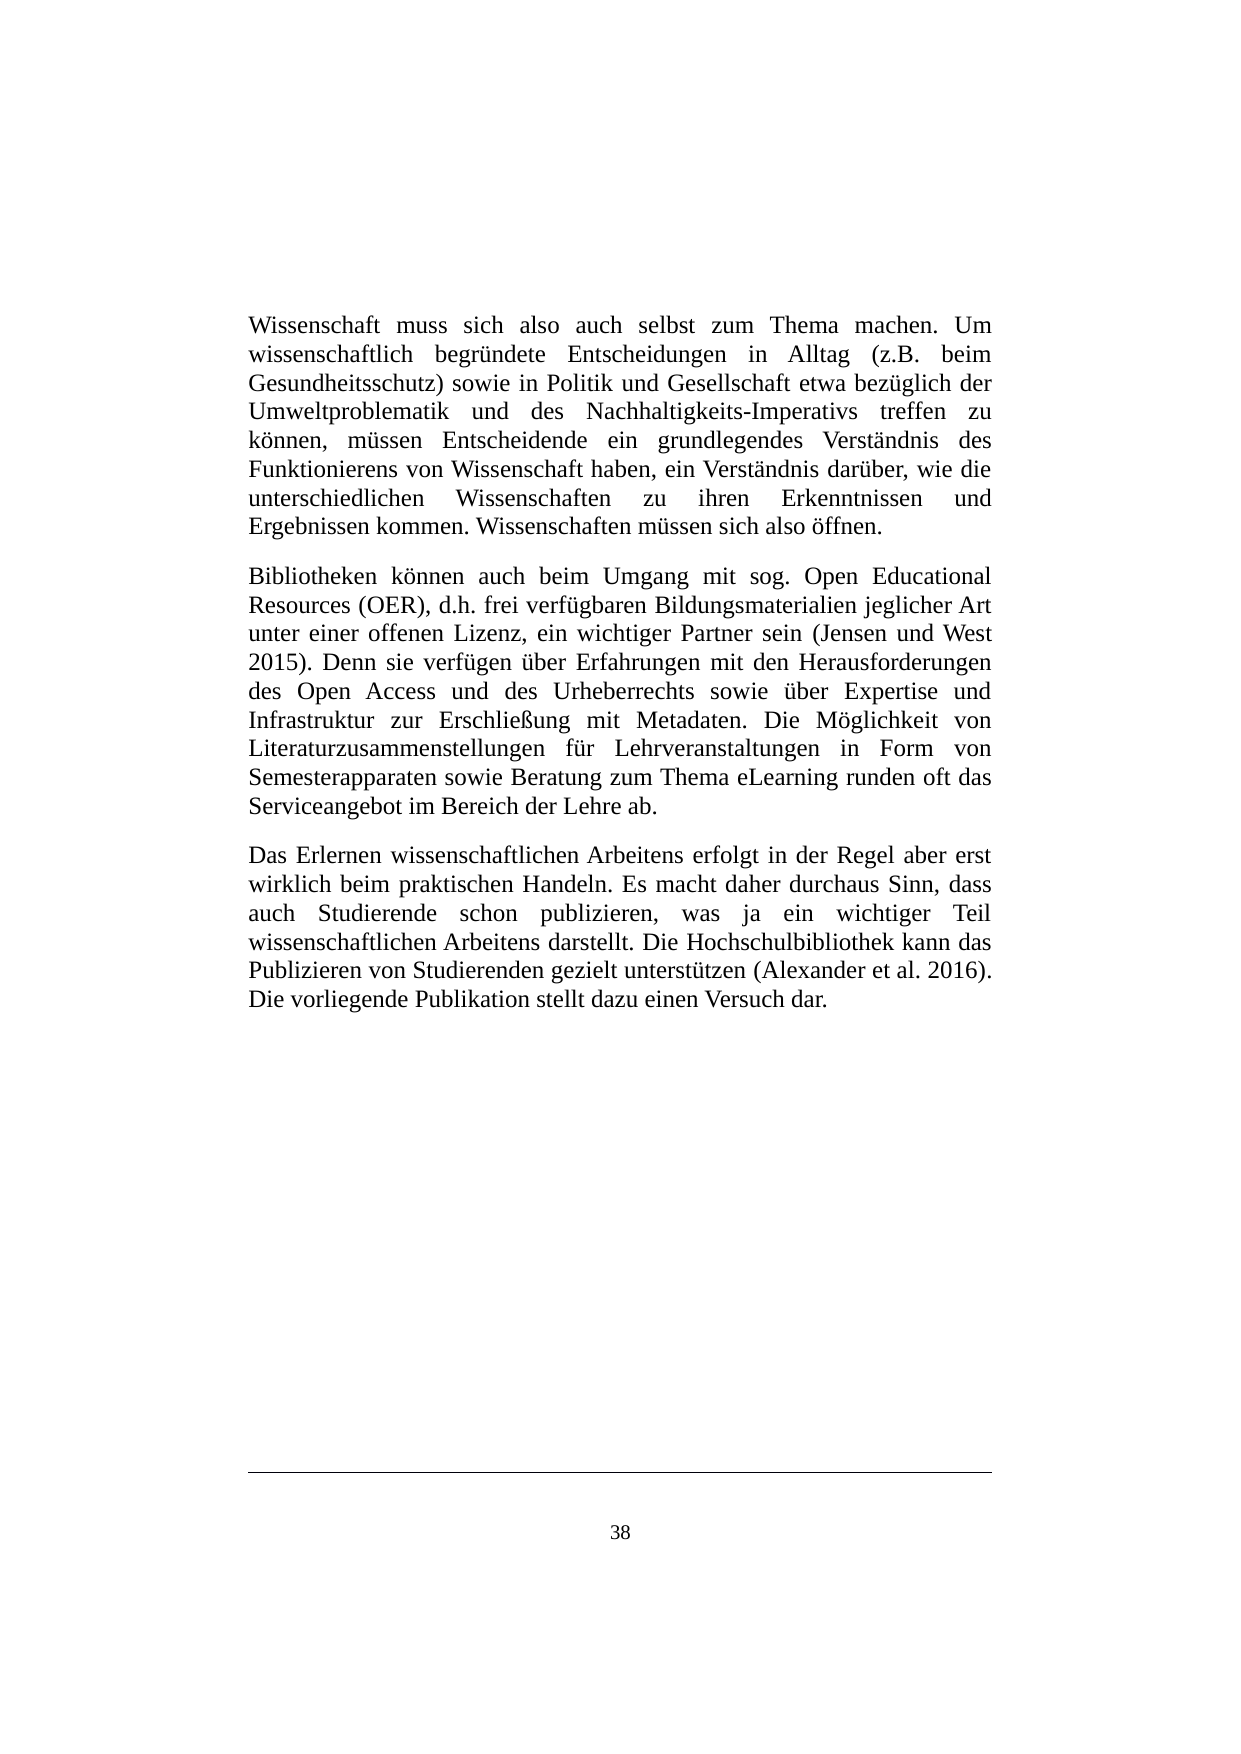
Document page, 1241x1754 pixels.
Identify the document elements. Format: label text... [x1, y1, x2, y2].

text Wissenschaft muss sich also auch selbst zum Thema machen. Um wissenschaftlich begründete Entscheidungen in Alltag (z.B. beim Gesundheitsschutz) sowie in Politik und Gesellschaft etwa bezüglich der Umweltproblematik und des Nachhaltigkeits-Imperativs treffen zu können, müssen Entscheidende ein grundlegendes Verständnis des Funktionierens von Wissenschaft haben, ein Verständnis darüber, wie die unterschiedlichen Wissenschaften zu ihren Erkenntnissen und Ergebnissen kommen. Wissenschaften müssen sich also öffnen. [248, 310, 992, 540]
text Das Erlernen wissenschaftlichen Arbeitens erfolgt in der Regel aber erst wirklich beim praktischen Handeln. Es macht daher durchaus Sinn, dass auch Studierende schon publizieren, was ja ein wichtiger Teil wissenschaftlichen Arbeitens darstellt. Die Hochschulbibliothek kann das Publizieren von Studierenden gezielt unterstützen (Alexander et al. 2016). Die vorliegende Publikation stellt dazu einen Versuch dar. [248, 841, 992, 1013]
text Bibliotheken können auch beim Umgang mit sog. Open Educational Resources (OER), d.h. frei verfügbaren Bildungsmaterialien jeglicher Art unter einer offenen Lizenz, ein wichtiger Partner sein (Jensen und West 2015). Denn sie verfügen über Erfahrungen mit den Herausforderungen des Open Access und des Urheberrechts sowie über Expertise und Infrastruktur zur Erschließung mit Metadaten. Die Möglichkeit von Literaturzusammenstellungen für Lehrveranstaltungen in Form von Semesterapparaten sowie Beratung zum Thema eLearning runden oft das Serviceangebot im Bereich der Lehre ab. [248, 561, 992, 820]
